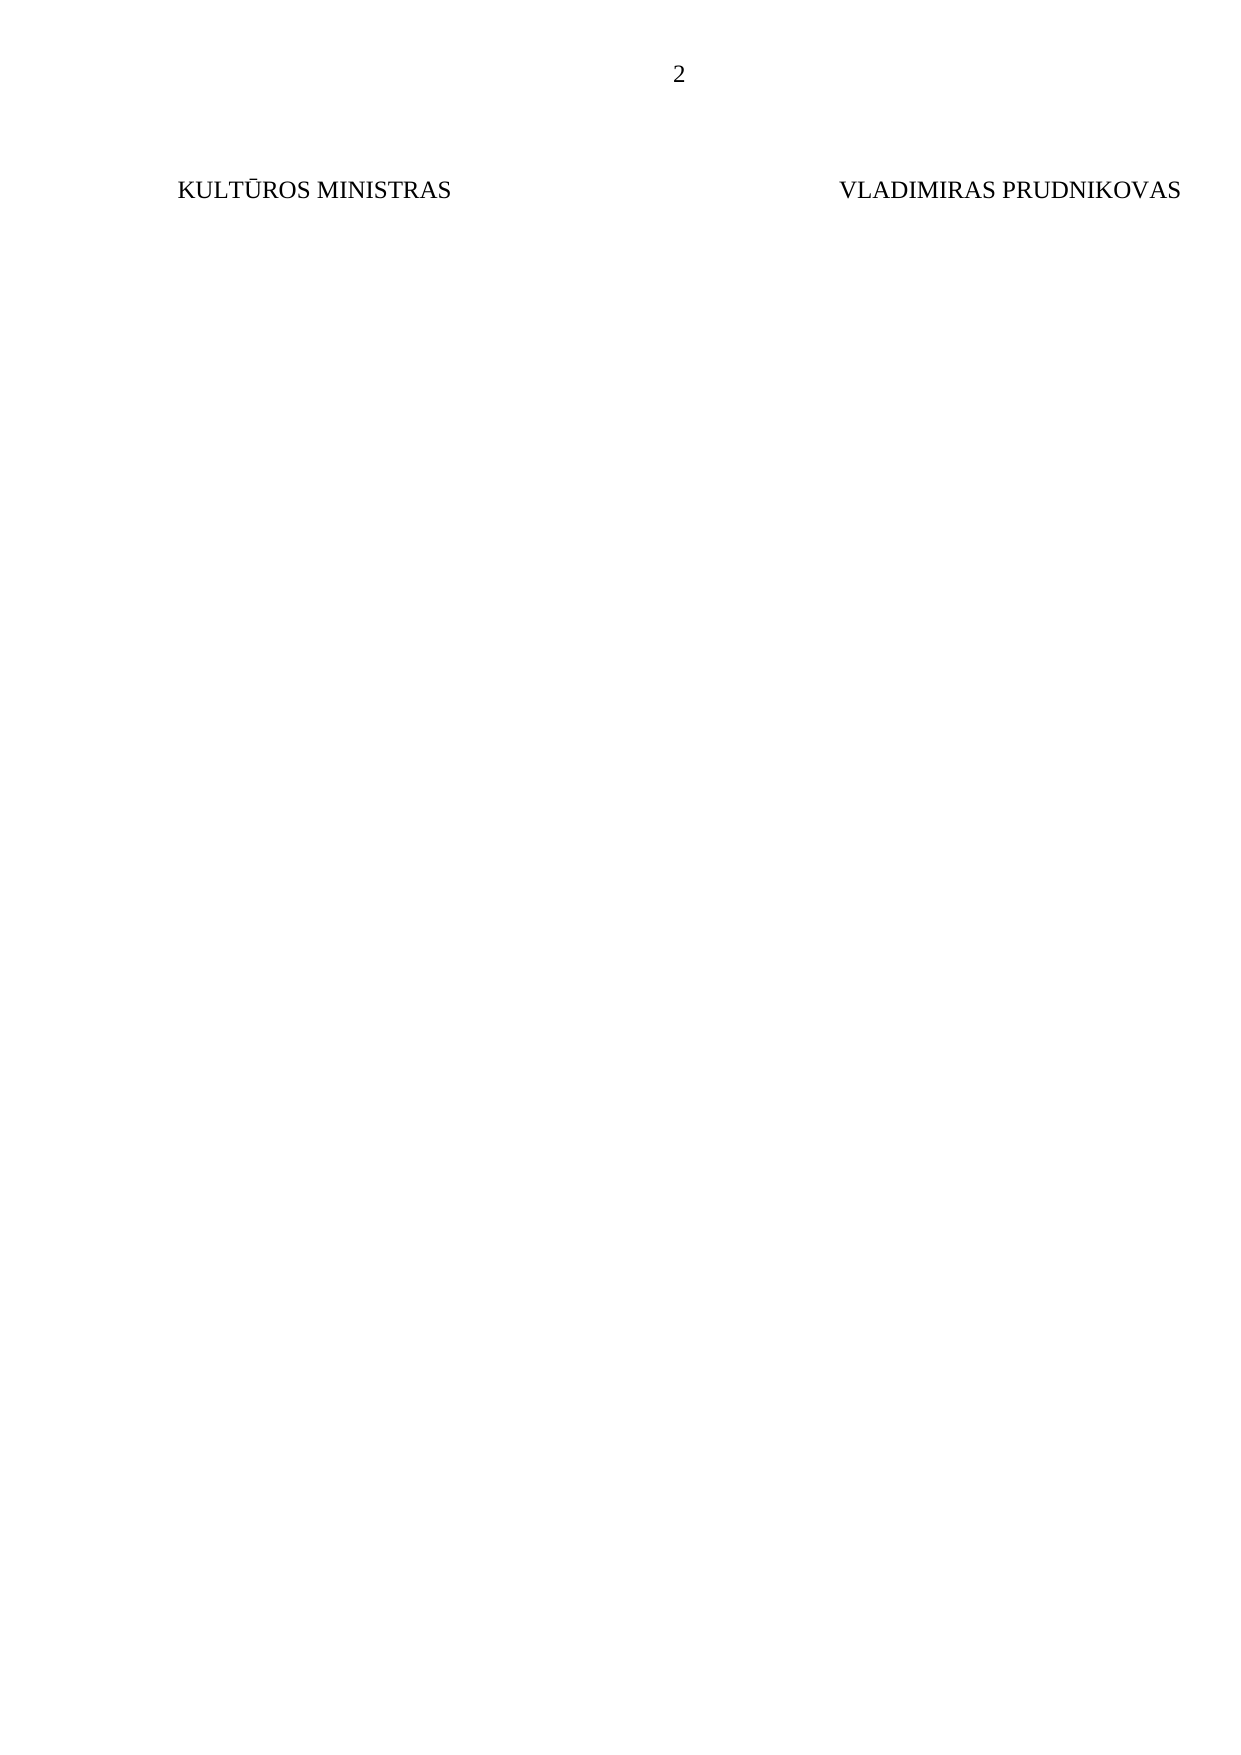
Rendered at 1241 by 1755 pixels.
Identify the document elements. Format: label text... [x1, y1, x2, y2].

text KULTŪROS MINISTRAS VLADIMIRAS PRUDNIKOVAS [177, 176, 1181, 204]
